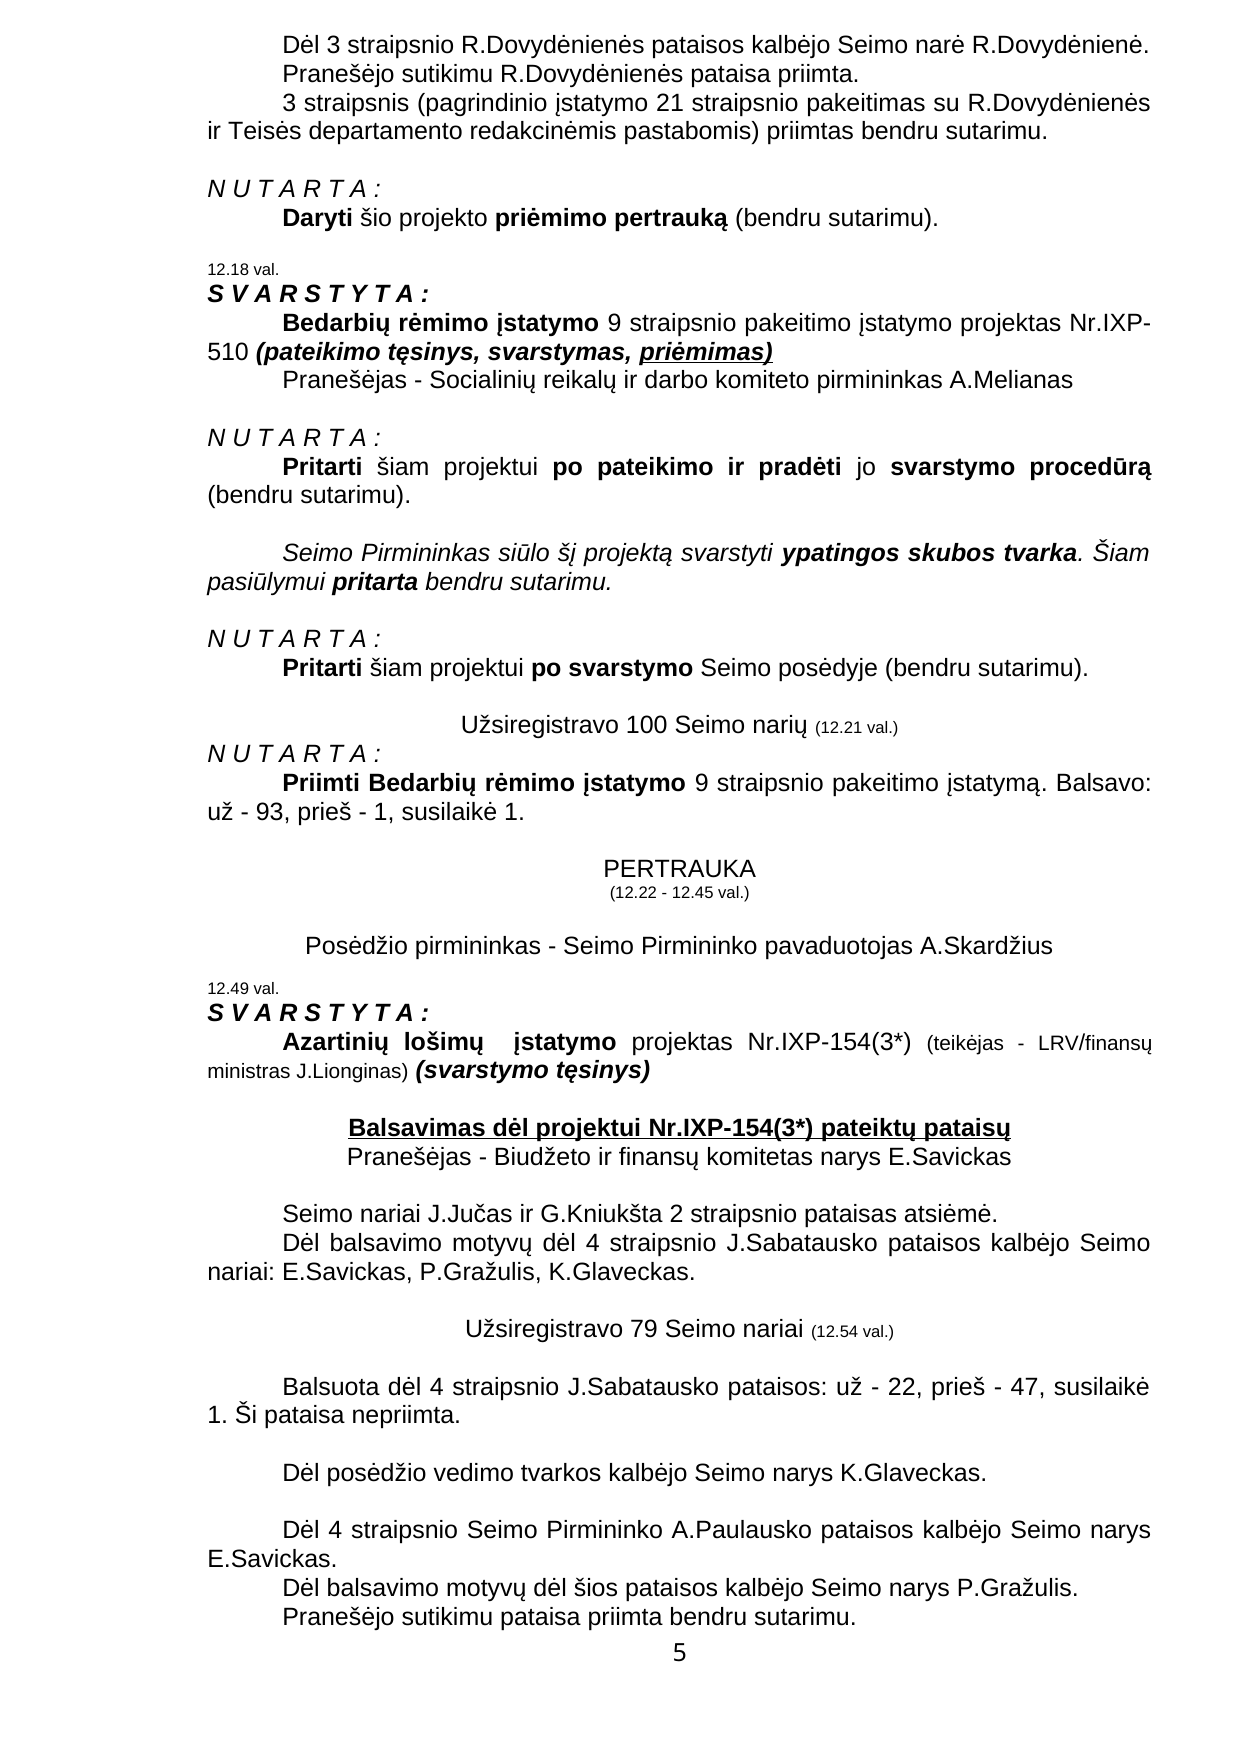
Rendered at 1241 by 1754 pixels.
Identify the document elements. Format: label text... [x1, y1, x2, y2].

text N U T A R T A : [207, 423, 1152, 452]
text Dėl posėdžio vedimo tvarkos kalbėjo Seimo narys K.Glaveckas. [207, 1458, 1152, 1487]
text Azartinių lošimų įstatymo projektas Nr.IXP-154(3*) (teikėjas - LRV/finansų ministras J.Lionginas) (svarstymo tęsinys) [207, 1027, 1152, 1084]
text 3 straipsnis (pagrindinio įstatymo 21 straipsnio pakeitimas su R.Dovydėnienės ir Teisės departamento redakcinėmis pastabomis) priimtas bendru sutarimu. [207, 87, 1152, 145]
text Balsuota dėl 4 straipsnio J.Sabatausko pataisos: už - 22, prieš - 47, susilaikė 1. Ši pataisa nepriimta. [207, 1372, 1152, 1429]
text PERTRAUKA [207, 854, 1152, 883]
text Bedarbių rėmimo įstatymo 9 straipsnio pakeitimo įstatymo projektas Nr.IXP-510 (pateikimo tęsinys, svarstymas, priėmimas) [207, 308, 1152, 365]
text S V A R S T Y T A : [207, 998, 1152, 1027]
text Seimo nariai J.Jučas ir G.Kniukšta 2 straipsnio pataisas atsiėmė. [207, 1199, 1152, 1228]
text N U T A R T A : [207, 624, 1152, 653]
text S V A R S T Y T A : [207, 279, 1152, 308]
text Seimo Pirmininkas siūlo šį projektą svarstyti ypatingos skubos tvarka. Šiam pasiūlymui pritarta bendru sutarimu. [207, 538, 1152, 595]
text Dėl 4 straipsnio Seimo Pirmininko A.Paulausko pataisos kalbėjo Seimo narys E.Savickas. [207, 1515, 1152, 1573]
text Pranešėjo sutikimu pataisa priimta bendru sutarimu. [207, 1602, 1152, 1630]
text Dėl 3 straipsnio R.Dovydėnienės pataisos kalbėjo Seimo narė R.Dovydėnienė. [207, 30, 1152, 59]
text (12.22 - 12.45 val.) [207, 883, 1152, 902]
text Dėl balsavimo motyvų dėl 4 straipsnio J.Sabatausko pataisos kalbėjo Seimo nariai: E.Savickas, P.Gražulis, K.Glaveckas. [207, 1228, 1152, 1285]
text Priimti Bedarbių rėmimo įstatymo 9 straipsnio pakeitimo įstatymą. Balsavo: už - 93, prieš - 1, susilaikė 1. [207, 768, 1152, 825]
text Dėl balsavimo motyvų dėl šios pataisos kalbėjo Seimo narys P.Gražulis. [207, 1573, 1152, 1602]
text Pranešėjas - Socialinių reikalų ir darbo komiteto pirmininkas A.Melianas [207, 365, 1152, 394]
text Daryti šio projekto priėmimo pertrauką (bendru sutarimu). [207, 202, 1152, 231]
text Pranešėjo sutikimu R.Dovydėnienės pataisa priimta. [207, 59, 1152, 87]
text 12.18 val. [207, 260, 1152, 279]
text Pritarti šiam projektui po svarstymo Seimo posėdyje (bendru sutarimu). [207, 653, 1152, 682]
text N U T A R T A : [207, 739, 1152, 768]
text Posėdžio pirmininkas - Seimo Pirmininko pavaduotojas A.Skardžius [207, 931, 1152, 959]
text Pritarti šiam projektui po pateikimo ir pradėti jo svarstymo procedūrą (bendru sutarimu). [207, 452, 1152, 509]
text N U T A R T A : [207, 174, 1152, 202]
text Balsavimas dėl projektui Nr.IXP-154(3*) pateiktų pataisų [207, 1113, 1152, 1142]
text Užsiregistravo 79 Seimo nariai (12.54 val.) [207, 1314, 1152, 1343]
text 12.49 val. [207, 979, 1152, 998]
text Užsiregistravo 100 Seimo narių (12.21 val.) [207, 710, 1152, 739]
text Pranešėjas - Biudžeto ir finansų komitetas narys E.Savickas [207, 1142, 1152, 1170]
